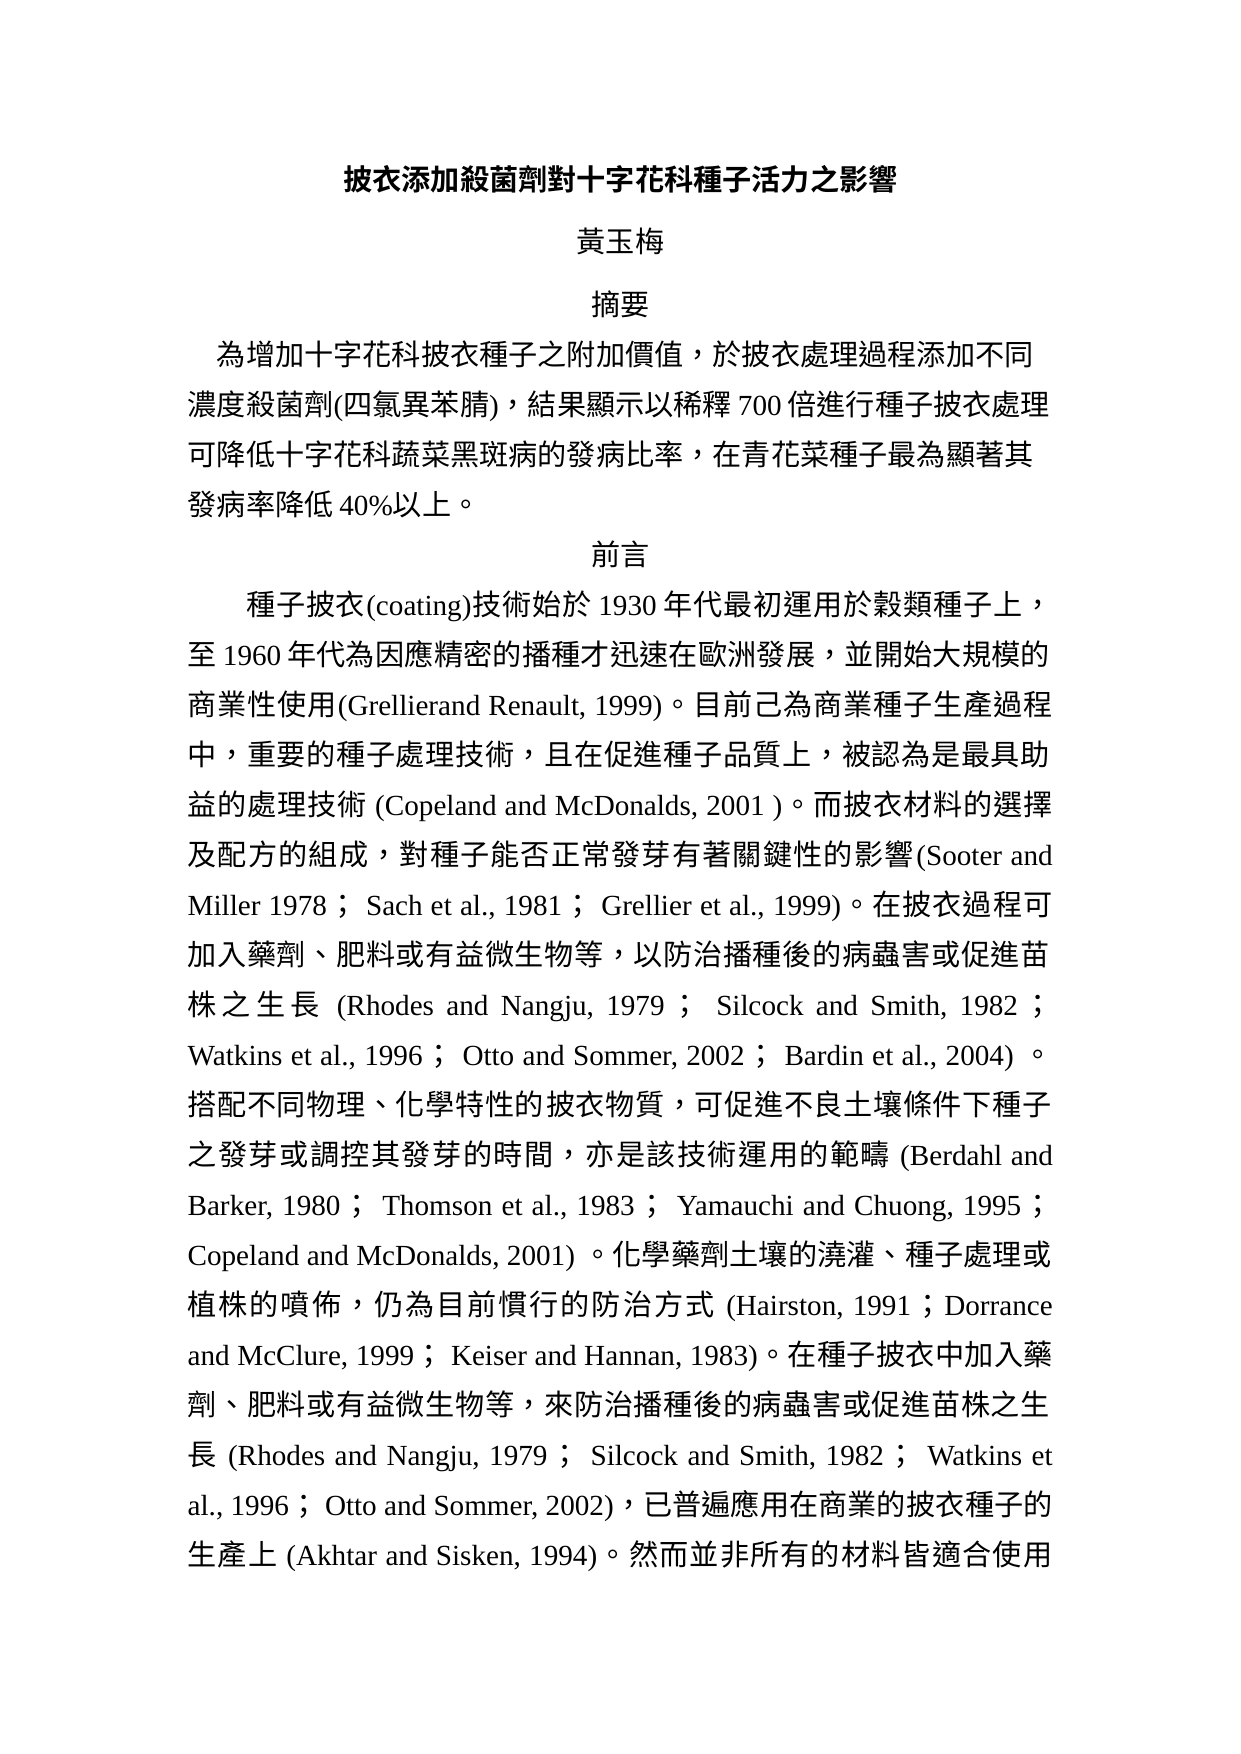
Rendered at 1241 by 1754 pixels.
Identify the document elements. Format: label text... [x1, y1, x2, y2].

text 摘要 [187, 275, 1053, 325]
text 種子披衣(coating)技術始於1930年代最初運用於穀類種子上，至1960年代為因應精密的播種才迅速在歐洲發展，並開始大規模的商業性使用(Grellierand Renault, 1999)。目前己為商業種子生產過程中，重要的種子處理技術，且在促進種子品質上，被認為是最具助益的處理技術 (Copeland and McDonalds, 2001 )。而披衣材料的選擇及配方的組成，對種子能否正常發芽有著關鍵性的影響(Sooter and Miller 1978； Sach et al., 1981； Grellier et al., 1999)。在披衣過程可加入藥劑、肥料或有益微生物等，以防治播種後的病蟲害或促進苗株之生長 (Rhodes and Nangju, 1979； Silcock and Smith, 1982； Watkins et al., 1996； Otto and Sommer, 2002； Bardin et al., 2004) 。搭配不同物理、化學特性的披衣物質，可促進不良土壤條件下種子之發芽或調控其發芽的時間，亦是該技術運用的範疇 (Berdahl and Barker, 1980； Thomson et al., 1983； Yamauchi and Chuong, 1995； Copeland and McDonalds, 2001) 。化學藥劑土壤的澆灌、種子處理或植株的噴佈，仍為目前慣行的防治方式 (Hairston, 1991；Dorrance and McClure, 1999； Keiser and Hannan, 1983)。在種子披衣中加入藥劑、肥料或有益微生物等，來防治播種後的病蟲害或促進苗株之生長 (Rhodes and Nangju, 1979； Silcock and Smith, 1982； Watkins et al., 1996； Otto and Sommer, 2002)，已普遍應用在商業的披衣種子的生產上 (Akhtar and Sisken, 1994)。然而並非所有的材料皆適合使用 [187, 575, 1053, 1575]
text 黃玉梅 [187, 212, 1053, 262]
text 為增加十字花科披衣種子之附加價值，於披衣處理過程添加不同濃度殺菌劑(四氯異苯腈)，結果顯示以稀釋700倍進行種子披衣處理可降低十字花科蔬菜黑斑病的發病比率，在青花菜種子最為顯著其發病率降低40%以上。 [187, 325, 1053, 525]
text 前言 [187, 525, 1053, 575]
text 披衣添加殺菌劑對十字花科種子活力之影響 [187, 150, 1053, 200]
